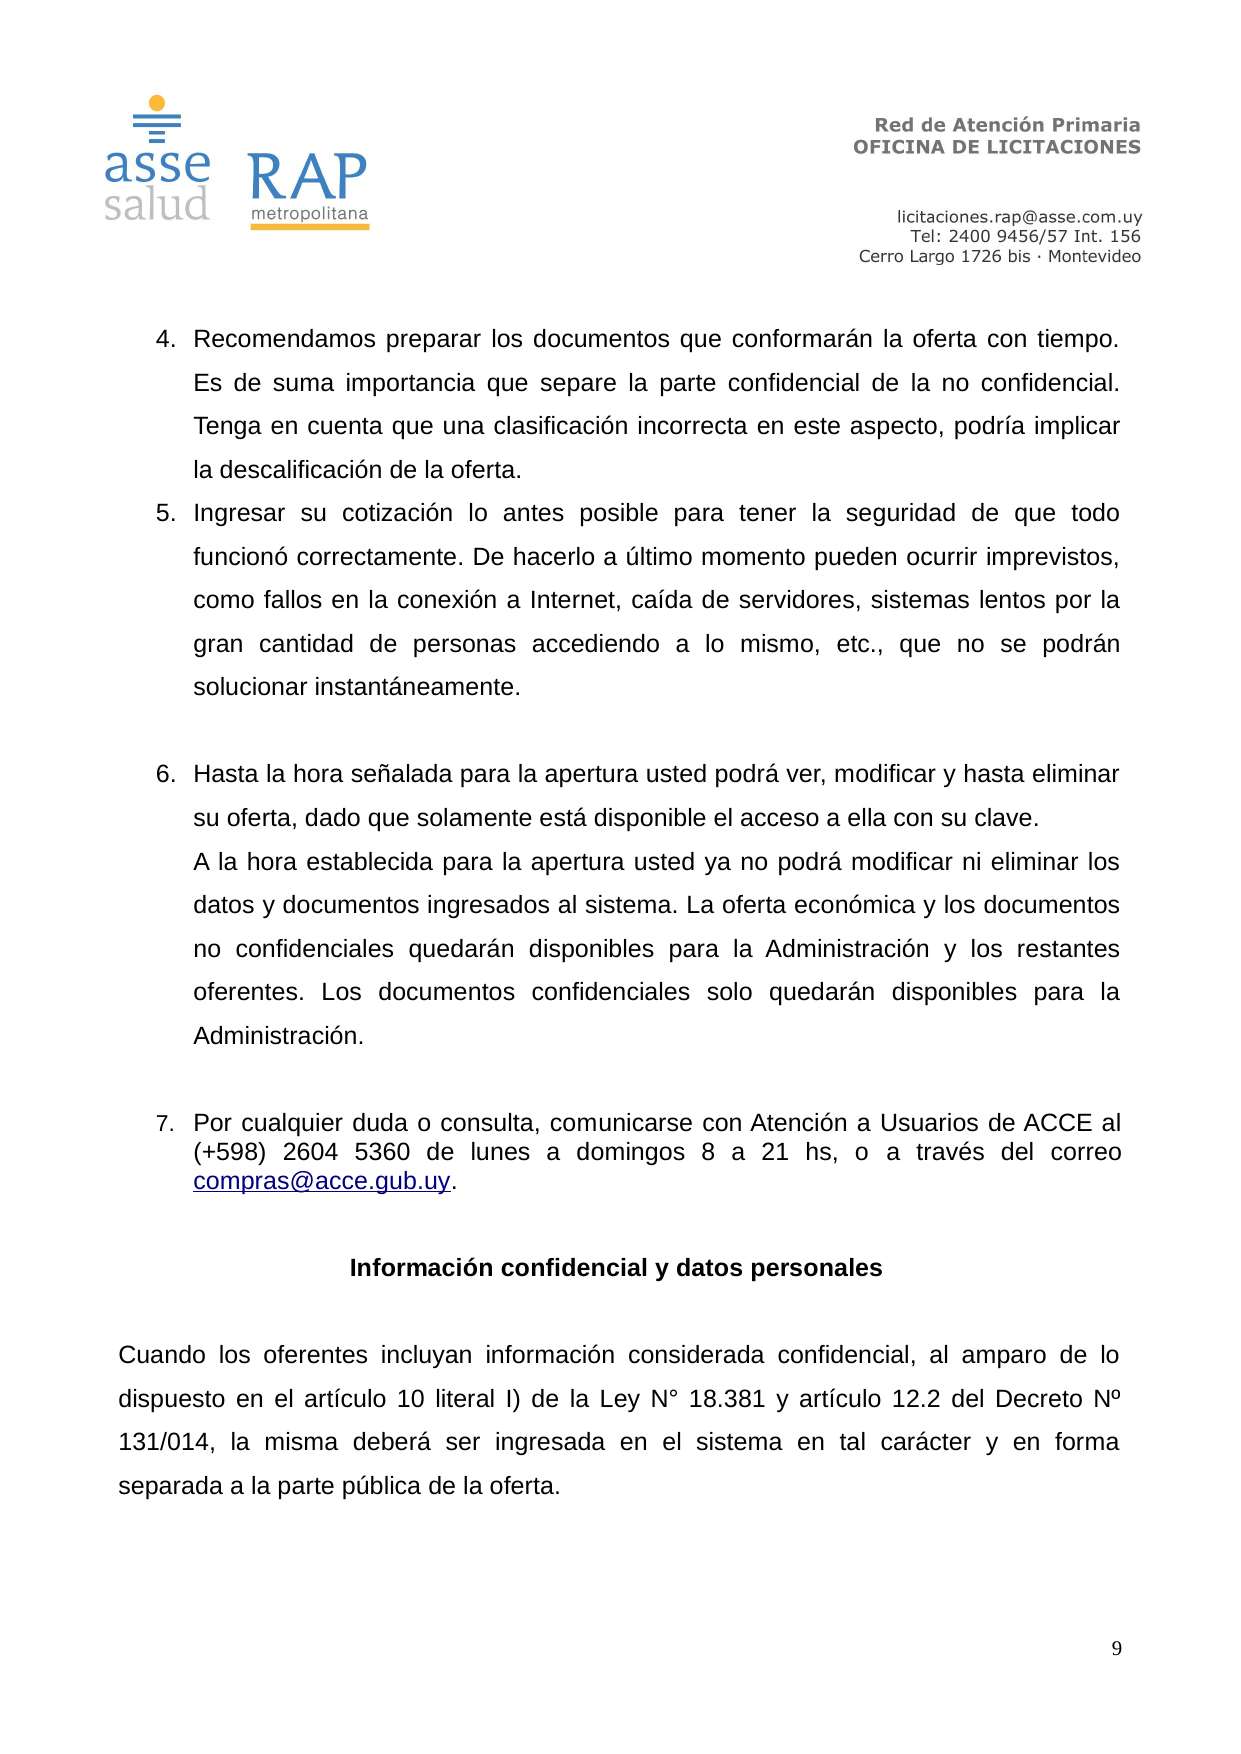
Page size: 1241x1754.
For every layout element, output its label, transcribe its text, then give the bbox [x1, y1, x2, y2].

list Ingresar su cotización lo antes posible para tener la seguridad de que todo funcionó correctamente. De hacerlo a último momento pueden ocurrir imprevistos, como fallos en la conexión a Internet, caída de servidores, sistemas lentos por la gran cantidad de personas accediendo a lo mismo, etc., que no se podrán solucionar instantáneamente. [156, 498, 1122, 701]
list Hasta la hora señalada para la apertura usted podrá ver, modificar y hasta eliminar su oferta, dado que solamente está disponible el acceso a ella con su clave. [156, 759, 1122, 832]
list Recomendamos preparar los documentos que conformarán la oferta con tiempo. Es de suma importancia que separe la parte confidencial de la no confidencial. Tenga en cuenta que una clasificación incorrecta en este aspecto, podría implicar la descalificación de la oferta. [156, 324, 1122, 484]
text Cuando los oferentes incluyan información considerada confidencial, al amparo de lo dispuesto en el artículo 10 literal I) de la Ley N° 18.381 y artículo 12.2 del Decreto Nº 131/014, la misma deberá ser ingresada en el sistema en tal carácter y en forma separada a la parte pública de la oferta. [118, 1340, 1122, 1500]
list A la hora establecida para la apertura usted ya no podrá modificar ni eliminar los datos y documentos ingresados al sistema. La oferta económica y los documentos no confidenciales quedarán disponibles para la Administración y los restantes oferentes. Los documentos confidenciales solo quedarán disponibles para la Administración. [156, 846, 1122, 1050]
list Por cualquier duda o consulta, comunicarse con Atención a Usuarios de ACCE al (+598) 2604 5360 de lunes a domingos 8 a 21 hs, o a través del correo compras@acce.gub.uy. [156, 1108, 1122, 1195]
picture [1, 1, 1239, 265]
subtitle Información confidencial y datos personales [118, 1253, 1122, 1282]
